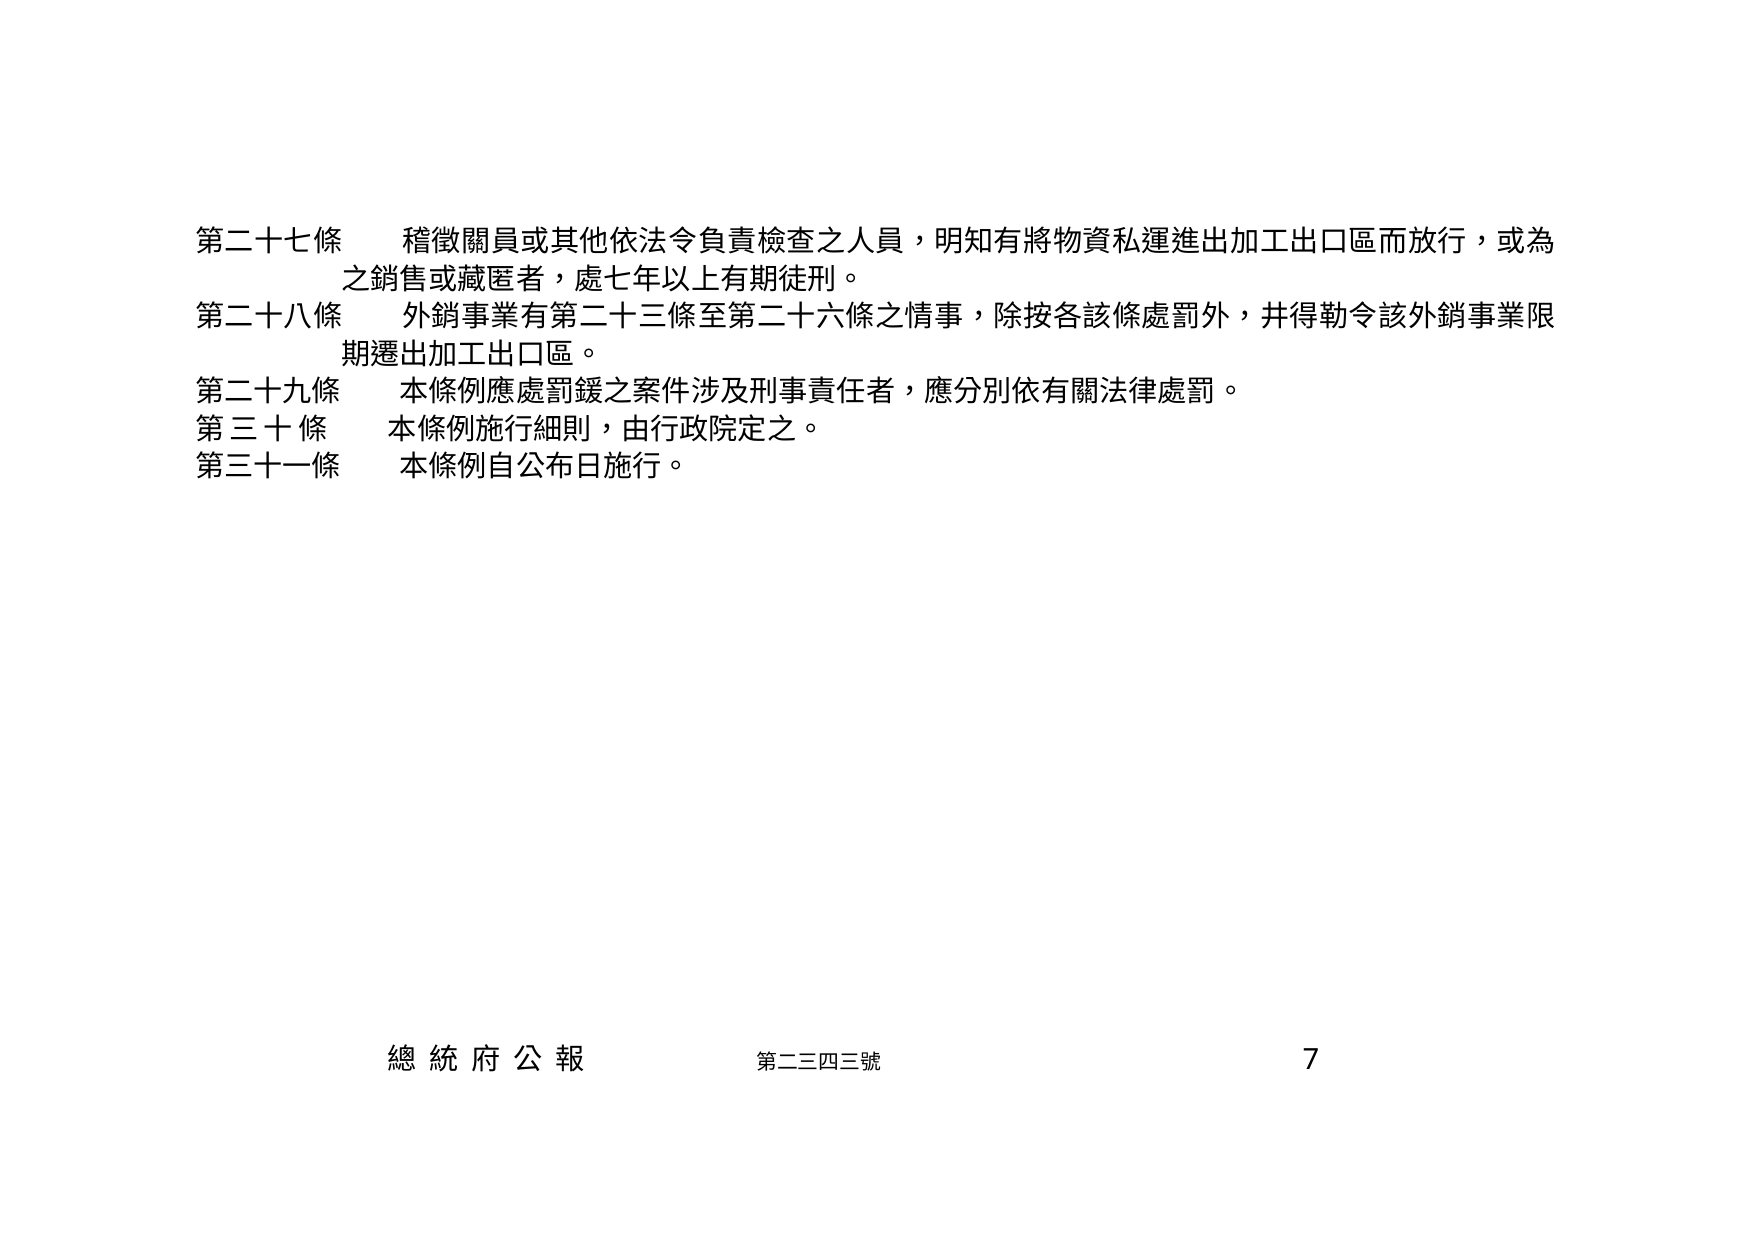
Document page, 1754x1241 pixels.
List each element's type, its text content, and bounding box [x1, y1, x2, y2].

text 第二十七條 稽徵關員或其他依法令負責檢查之人員，明知有將物資私運進出加工出口區而放行，或為之銷售或藏匿者，處七年以上有期徒刑。 [195, 222, 1559, 297]
text 第二十八條 外銷事業有第二十三條至第二十六條之情事，除按各該條處罰外，井得勒令該外銷事業限期遷出加工出口區。 [195, 297, 1559, 372]
text 第二十九條 本條例應處罰鍰之案件涉及刑事責任者，應分別依有關法律處罰。 [195, 372, 1559, 409]
text 第三十條 本條例施行細則，由行政院定之。 [195, 409, 1559, 447]
text 第三十一條 本條例自公布日施行。 [195, 447, 1559, 484]
